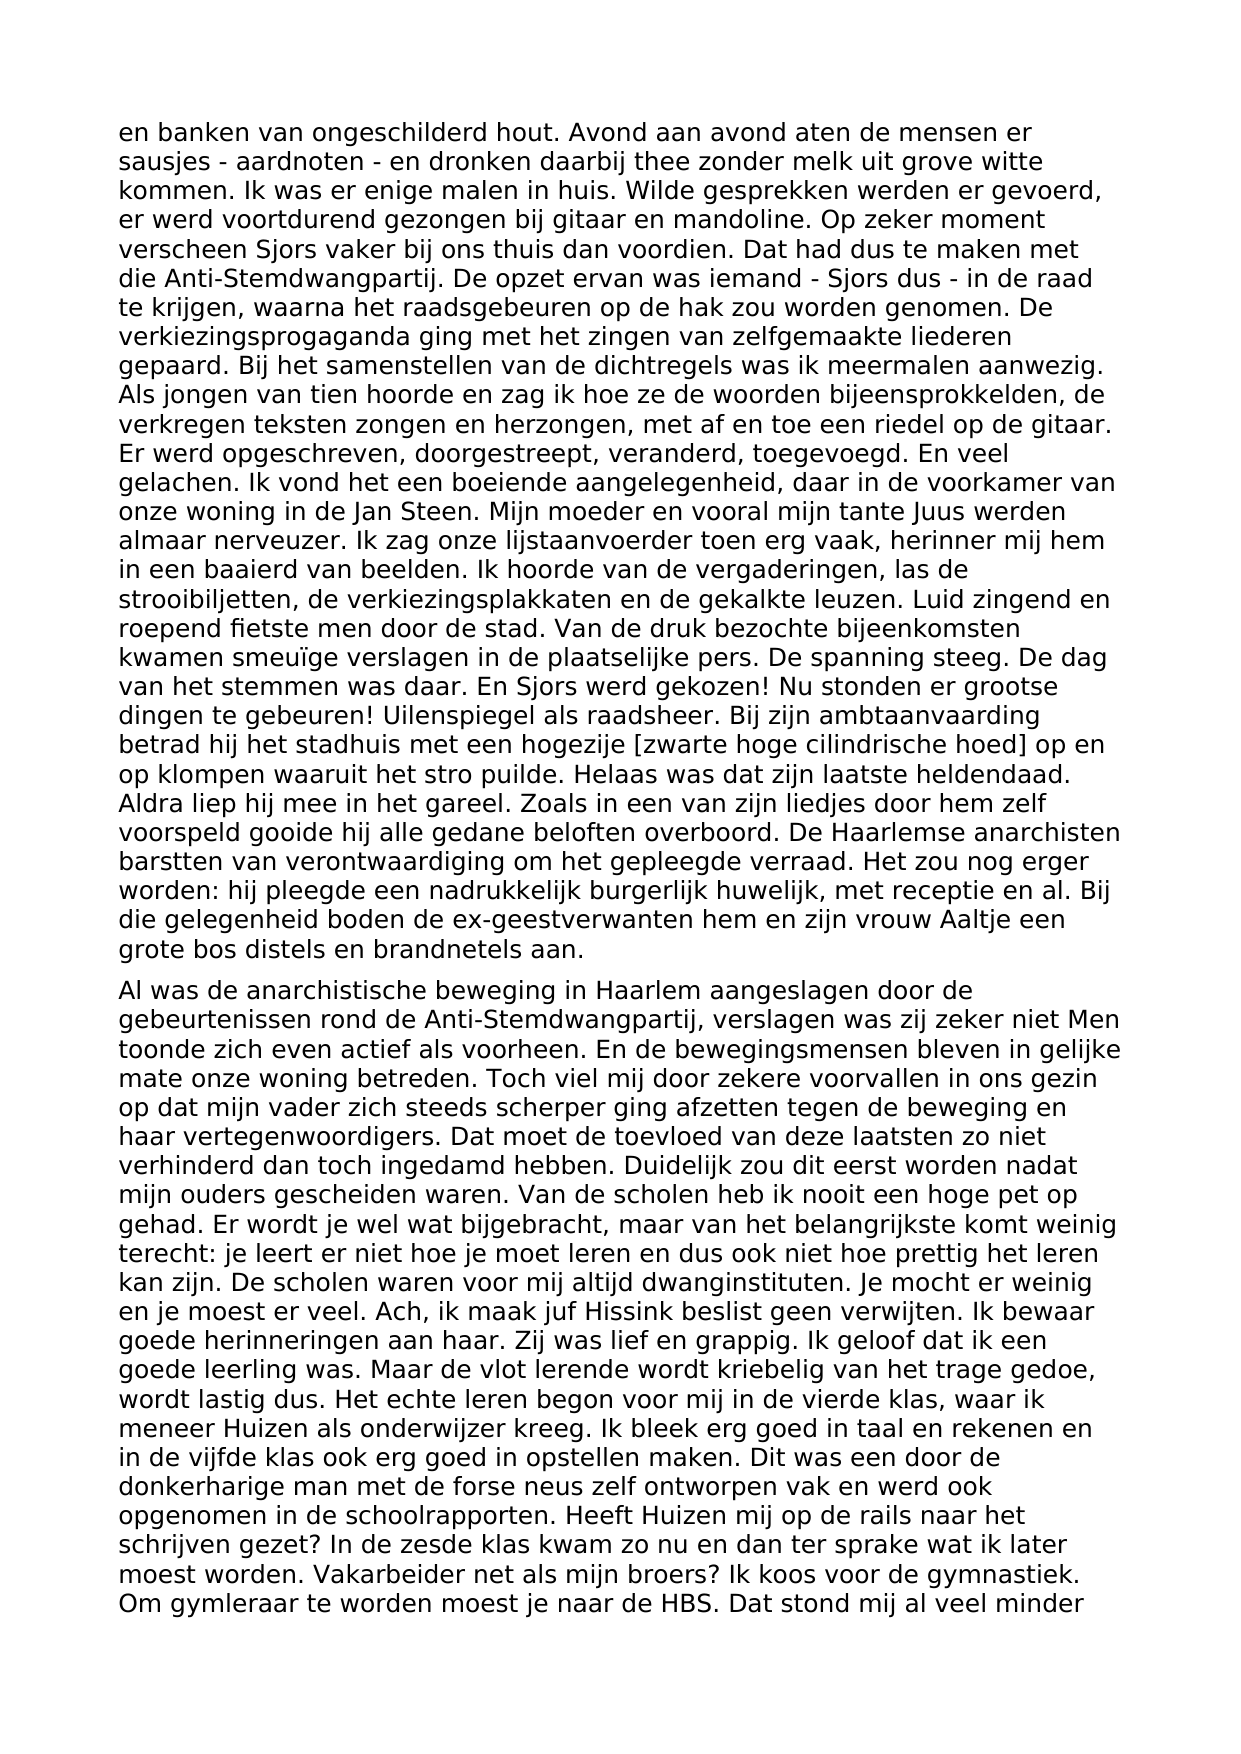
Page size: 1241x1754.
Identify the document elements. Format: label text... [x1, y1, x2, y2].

text Al was de anarchistische beweging in Haarlem aangeslagen door de gebeurtenissen rond de Anti-Stemdwangpartij, verslagen was zij zeker niet Men toonde zich even actief als voorheen. En de bewegingsmensen bleven in gelijke mate onze woning betreden. Toch viel mij door zekere voorvallen in ons gezin op dat mijn vader zich steeds scherper ging afzetten tegen de beweging en haar vertegenwoordigers. Dat moet de toevloed van deze laatsten zo niet verhinderd dan toch ingedamd hebben. Duidelijk zou dit eerst worden nadat mijn ouders gescheiden waren. Van de scholen heb ik nooit een hoge pet op gehad. Er wordt je wel wat bijgebracht, maar van het belangrijkste komt weinig terecht: je leert er niet hoe je moet leren en dus ook niet hoe prettig het leren kan zijn. De scholen waren voor mij altijd dwanginstituten. Je mocht er weinig en je moest er veel. Ach, ik maak juf Hissink beslist geen verwijten. Ik bewaar goede herinneringen aan haar. Zij was lief en grappig. Ik geloof dat ik een goede leerling was. Maar de vlot lerende wordt kriebelig van het trage gedoe, wordt lastig dus. Het echte leren begon voor mij in de vierde klas, waar ik meneer Huizen als onderwijzer kreeg. Ik bleek erg goed in taal en rekenen en in de vijfde klas ook erg goed in opstellen maken. Dit was een door de donkerharige man met de forse neus zelf ontworpen vak en werd ook opgenomen in de schoolrapporten. Heeft Huizen mij op de rails naar het schrijven gezet? In de zesde klas kwam zo nu en dan ter sprake wat ik later moest worden. Vakarbeider net als mijn broers? Ik koos voor de gymnastiek. Om gymleraar te worden moest je naar de HBS. Dat stond mij al veel minder [118, 976, 1122, 1618]
text en banken van ongeschilderd hout. Avond aan avond aten de mensen er sausjes - aardnoten - en dronken daarbij thee zonder melk uit grove witte kommen. Ik was er enige malen in huis. Wilde gesprekken werden er gevoerd, er werd voortdurend gezongen bij gitaar en mandoline. Op zeker moment verscheen Sjors vaker bij ons thuis dan voordien. Dat had dus te maken met die Anti-Stemdwangpartij. De opzet ervan was iemand - Sjors dus - in de raad te krijgen, waarna het raadsgebeuren op de hak zou worden genomen. De verkiezingsprogaganda ging met het zingen van zelfgemaakte liederen gepaard. Bij het samenstellen van de dichtregels was ik meermalen aanwezig. Als jongen van tien hoorde en zag ik hoe ze de woorden bijeensprokkelden, de verkregen teksten zongen en herzongen, met af en toe een riedel op de gitaar. Er werd opgeschreven, doorgestreept, veranderd, toegevoegd. En veel gelachen. Ik vond het een boeiende aangelegenheid, daar in de voorkamer van onze woning in de Jan Steen. Mijn moeder en vooral mijn tante Juus werden almaar nerveuzer. Ik zag onze lijstaanvoerder toen erg vaak, herinner mij hem in een baaierd van beelden. Ik hoorde van de vergaderingen, las de strooibiljetten, de verkiezingsplakkaten en de gekalkte leuzen. Luid zingend en roepend fietste men door de stad. Van de druk bezochte bijeenkomsten kwamen smeuïge verslagen in de plaatselijke pers. De spanning steeg. De dag van het stemmen was daar. En Sjors werd gekozen! Nu stonden er grootse dingen te gebeuren! Uilenspiegel als raadsheer. Bij zijn ambtaanvaarding betrad hij het stadhuis met een hogezije [zwarte hoge cilindrische hoed] op en op klompen waaruit het stro puilde. Helaas was dat zijn laatste heldendaad. Aldra liep hij mee in het gareel. Zoals in een van zijn liedjes door hem zelf voorspeld gooide hij alle gedane beloften overboord. De Haarlemse anarchisten barstten van verontwaardiging om het gepleegde verraad. Het zou nog erger worden: hij pleegde een nadrukkelijk burgerlijk huwelijk, met receptie en al. Bij die gelegenheid boden de ex-geestverwanten hem en zijn vrouw Aaltje een grote bos distels en brandnetels aan. [118, 118, 1122, 964]
